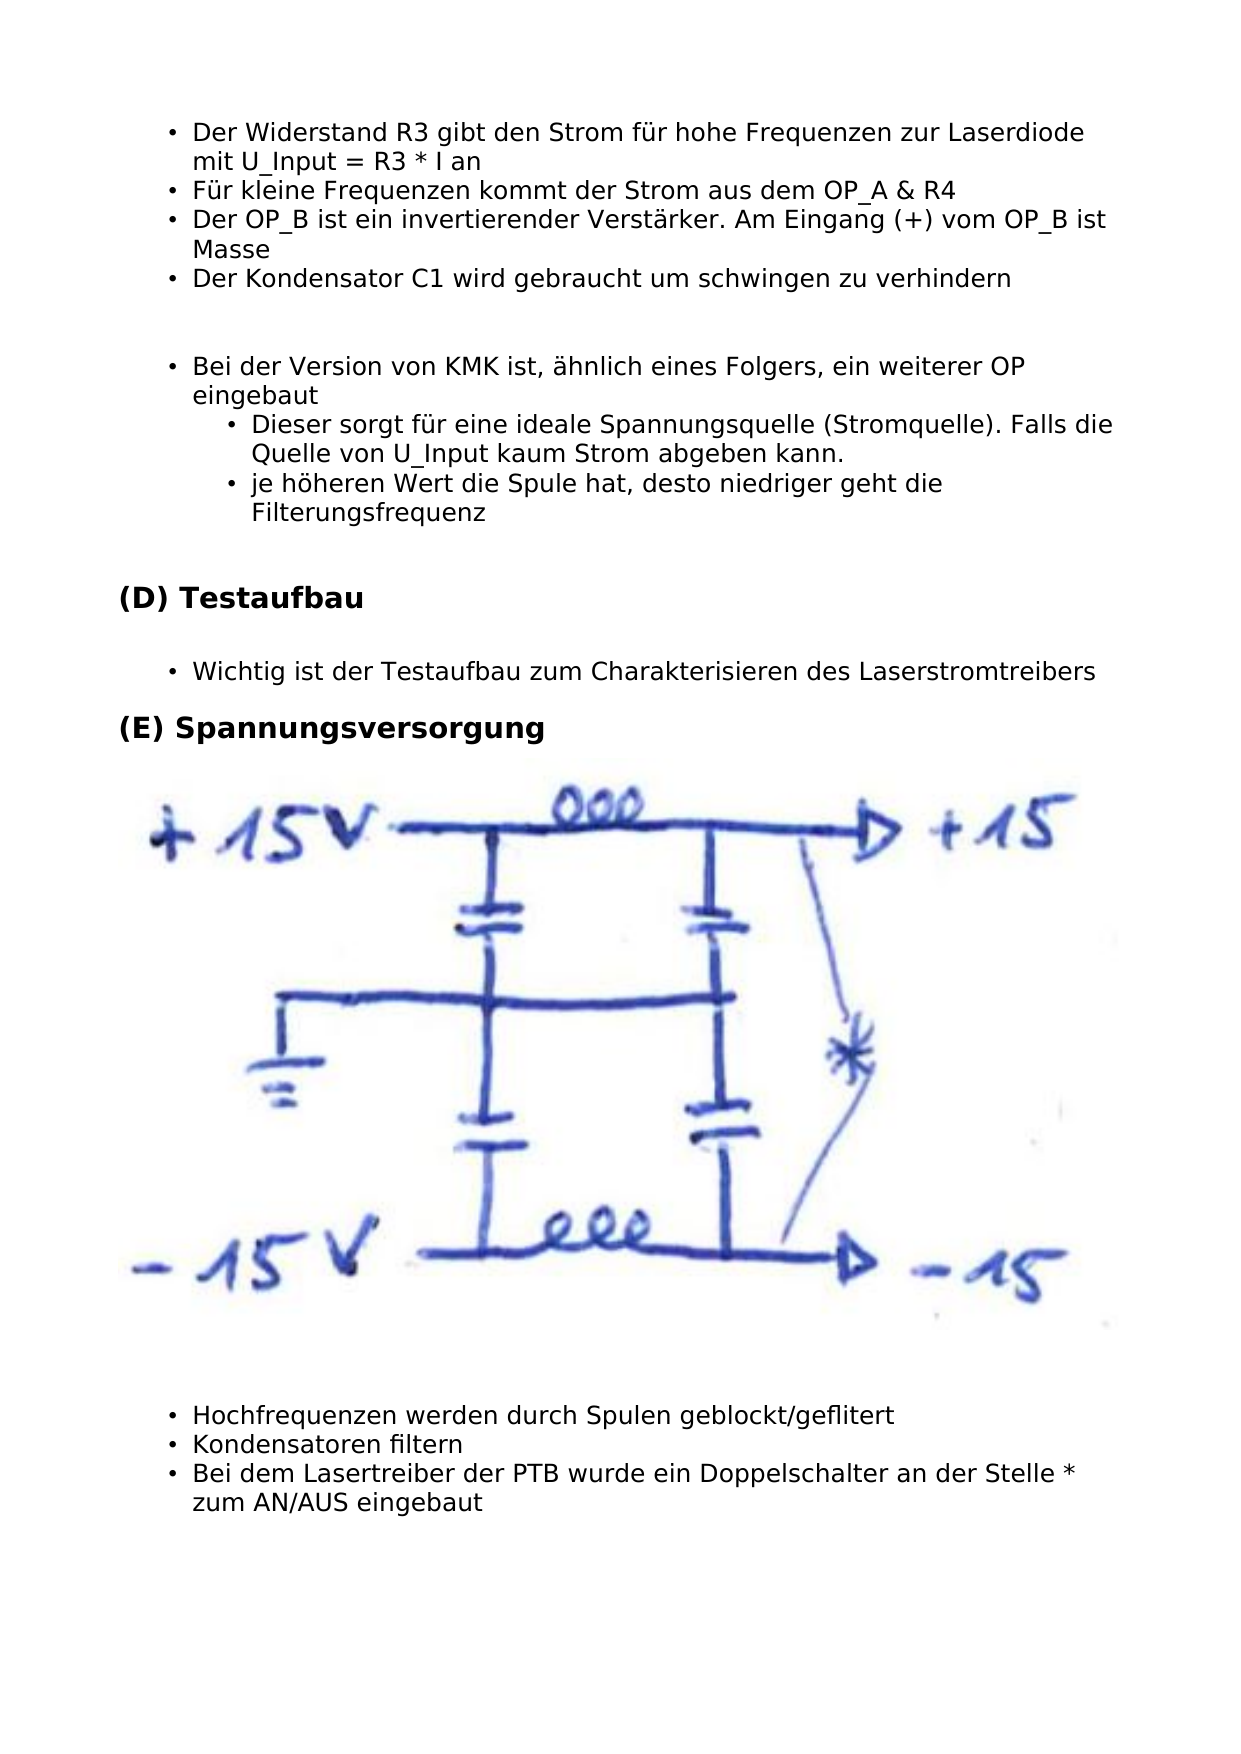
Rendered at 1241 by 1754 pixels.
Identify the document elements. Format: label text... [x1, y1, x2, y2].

subtitle (D) Testaufbau [118, 582, 1122, 616]
list Wichtig ist der Testaufbau zum Charakterisieren des Laserstromtreibers [177, 657, 1122, 687]
list Der Kondensator C1 wird gebraucht um schwingen zu verhindern [177, 264, 1122, 293]
list Dieser sorgt für eine ideale Spannungsquelle (Stromquelle). Falls die Quelle von U_Input kaum Strom abgeben kann. [236, 410, 1122, 469]
list Für kleine Frequenzen kommt der Strom aus dem OP_A & R4 [177, 176, 1122, 206]
picture [118, 758, 1123, 1330]
subtitle (E) Spannungsversorgung [118, 712, 1122, 746]
list Der Widerstand R3 gibt den Strom für hohe Frequenzen zur Laserdiode mit U_Input = R3 * I an [177, 118, 1122, 176]
list Kondensatoren filtern [177, 1430, 1122, 1459]
list je höheren Wert die Spule hat, desto niedriger geht die Filterungsfrequenz [236, 469, 1122, 527]
list Hochfrequenzen werden durch Spulen geblockt/geflitert [177, 1401, 1122, 1430]
list Bei der Version von KMK ist, ähnlich eines Folgers, ein weiterer OP eingebaut [177, 352, 1122, 410]
list Bei dem Lasertreiber der PTB wurde ein Doppelschalter an der Stelle * zum AN/AUS eingebaut [177, 1459, 1122, 1517]
list Der OP_B ist ein invertierender Verstärker. Am Eingang (+) vom OP_B ist Masse [177, 206, 1122, 264]
